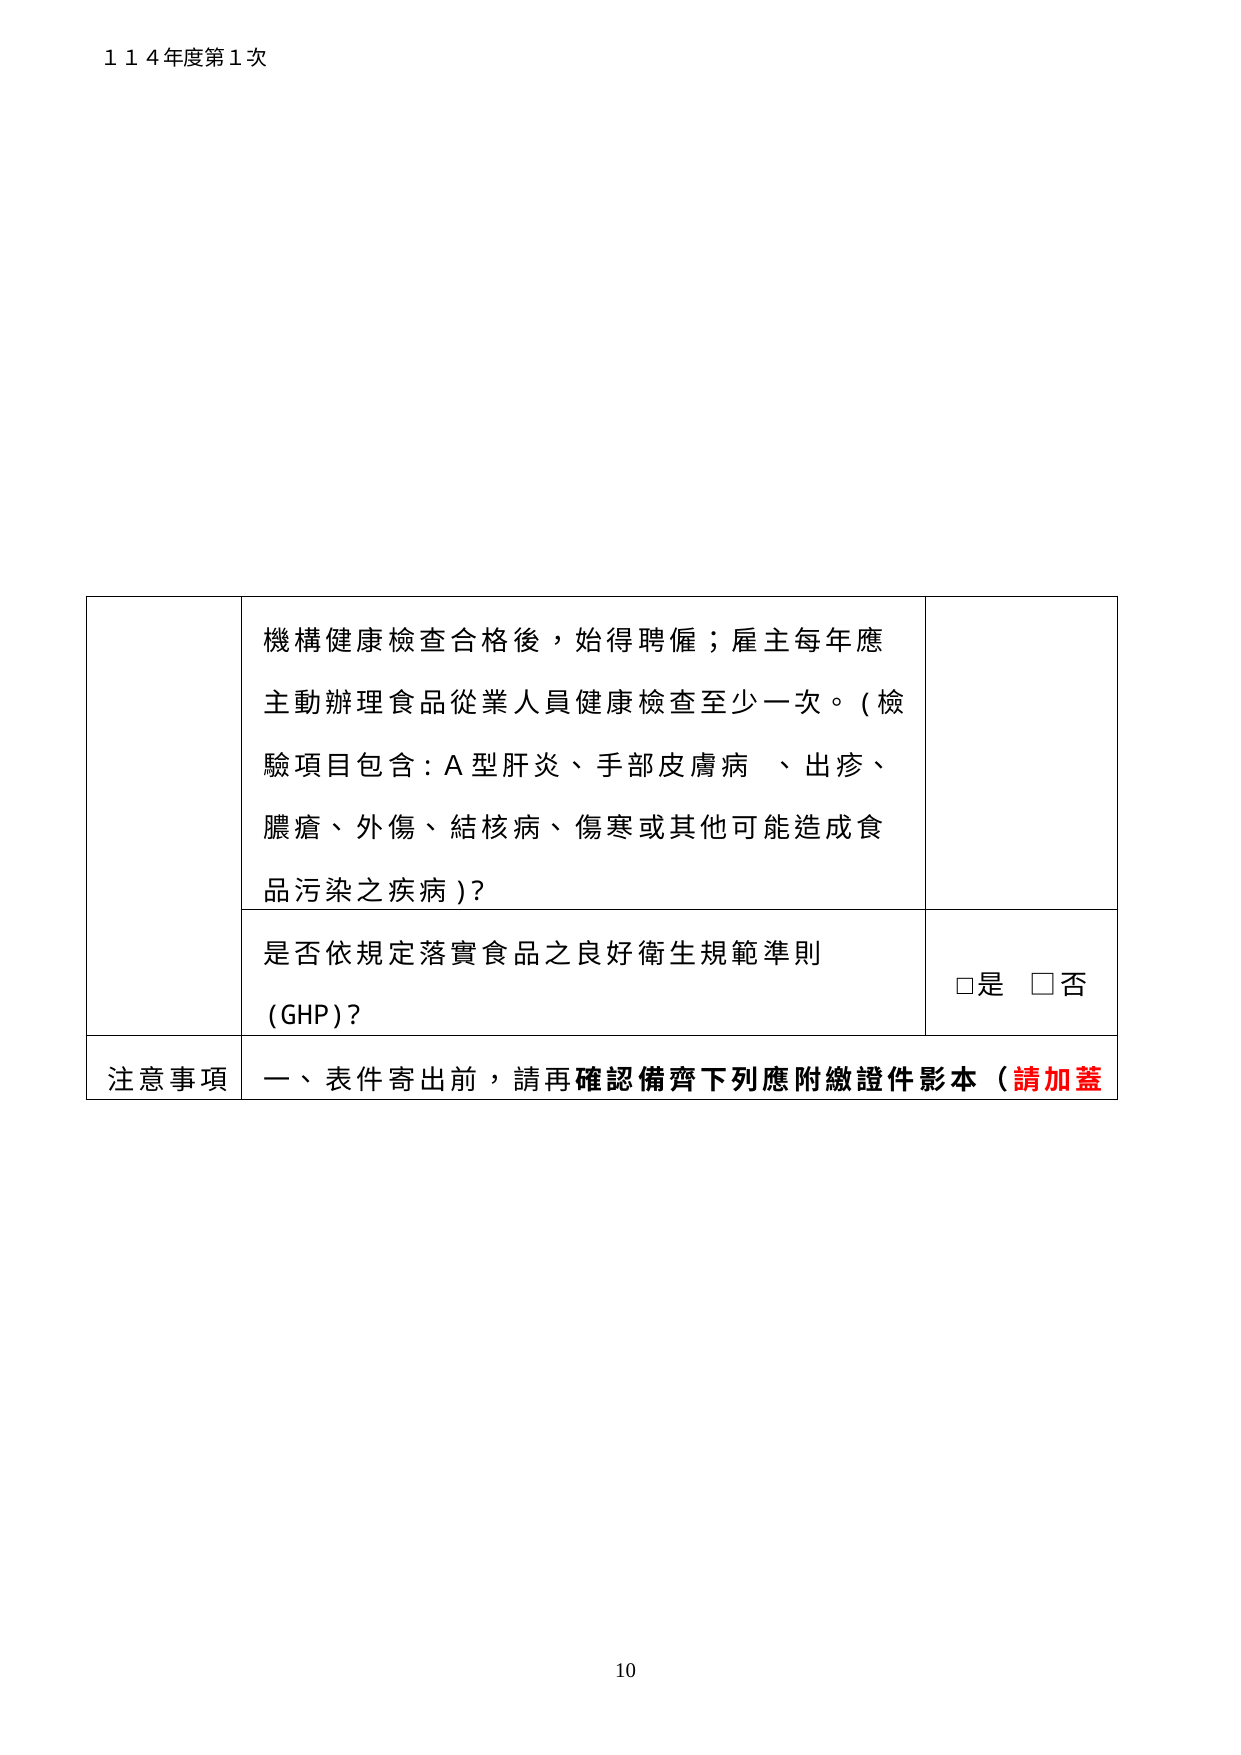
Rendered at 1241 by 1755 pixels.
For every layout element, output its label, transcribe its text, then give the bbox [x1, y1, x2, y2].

table_cell [87, 597, 241, 1035]
table_cell 機構健康檢查合格後，始得聘僱；雇主每年應主動辦理食品從業人員健康檢查至少一次。(檢驗項目包含:Ａ型肝炎、手部皮膚病 、出疹、膿瘡、外傷、結核病、傷寒或其他可能造成食品污染之疾病)? [242, 597, 925, 909]
table_cell 注意事項 [87, 1036, 241, 1099]
table_cell 是否依規定落實食品之良好衛生規範準則(GHP)? [242, 910, 925, 1035]
table_cell [926, 597, 1117, 909]
table_cell 一、表件寄出前，請再確認備齊下列應附繳證件影本（請加蓋公司大小章）： 1.自主管理紀錄表 2.最近1期建築物公共安全檢查申報(含申報掛號日期)影本 3.最近1期公共意外責任保險單影本 4.最近1期消防安全設備檢修申報受理單(含受理日期)影本 5.基本設施照片表（請依附表格式彩色列印，共4頁8張照片） 二、請於114年1月31日前 將本表及前項應附證件影本，郵寄或親自送 達「嘉義市政府觀光新聞處觀光旅遊科」(600嘉義市中山路199號6樓)，並於信封註明「00旅館(編號:000)自主管理紀錄表」。 三、如有任何問題，歡迎來電洽詢本府旅館業管理承辦人員： 電話：(05) 2254321 分機 686蔡先生、羅先生(觀光新聞處) [242, 1036, 1117, 1099]
table_cell □是 □否 [926, 910, 1117, 1035]
